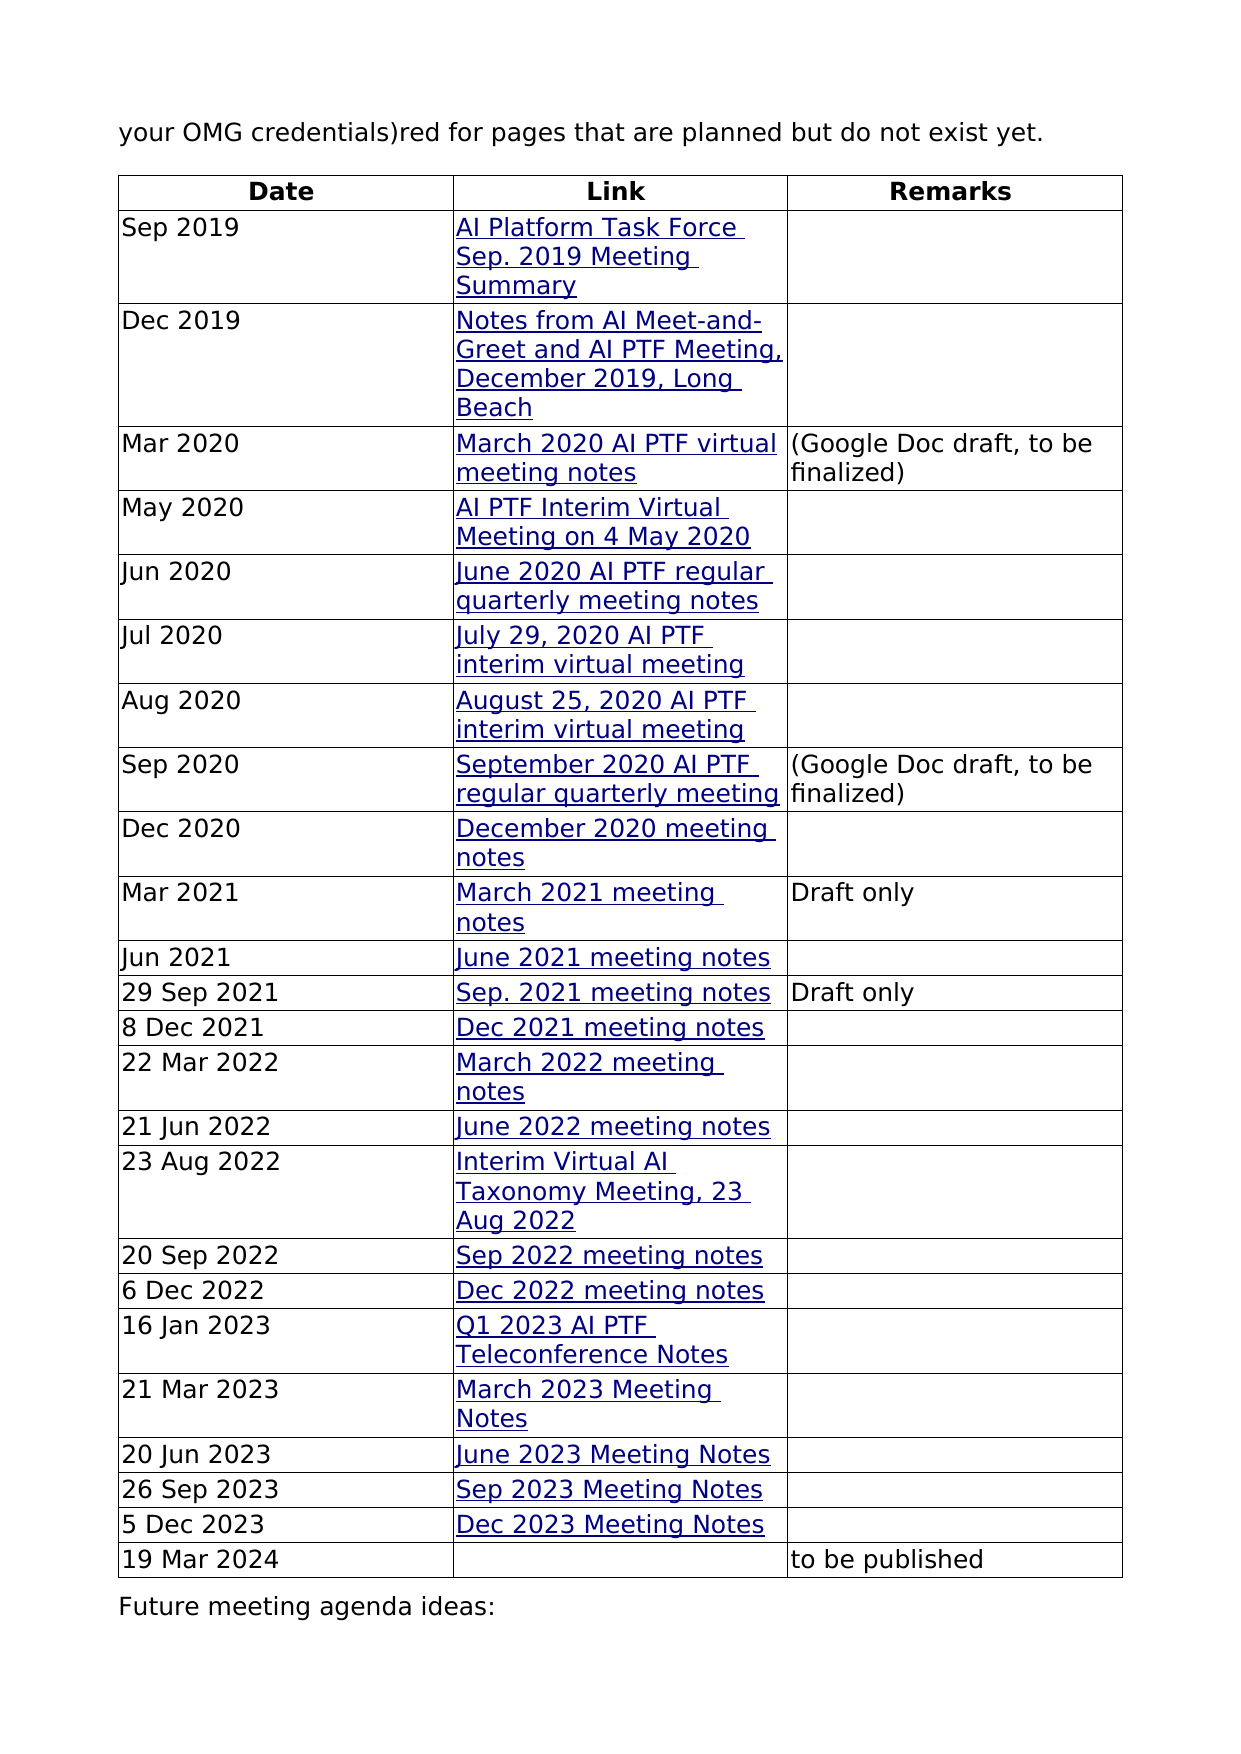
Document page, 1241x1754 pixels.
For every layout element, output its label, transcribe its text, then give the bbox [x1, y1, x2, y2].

table_cell 6 Dec 2022 [119, 1274, 453, 1308]
table_cell July 29, 2020 AI PTF interim virtual meeting [454, 620, 787, 683]
table_cell [788, 1274, 1122, 1308]
table_cell Dec 2019 [119, 304, 453, 426]
table_cell June 2021 meeting notes [454, 941, 787, 975]
table_cell Q1 2023 AI PTF Teleconference Notes [454, 1309, 787, 1372]
text your OMG credentials)red for pages that are planned but do not exist yet. [118, 118, 1122, 147]
table_cell Jun 2020 [119, 555, 453, 618]
table_cell Mar 2020 [119, 427, 453, 490]
table_cell AI Platform Task Force Sep. 2019 Meeting Summary [454, 211, 787, 303]
table_cell 20 Jun 2023 [119, 1438, 453, 1472]
table_cell Jul 2020 [119, 620, 453, 683]
table_cell [788, 1438, 1122, 1472]
table_cell 16 Jan 2023 [119, 1309, 453, 1372]
table_cell December 2020 meeting notes [454, 812, 787, 876]
table_cell Dec 2022 meeting notes [454, 1274, 787, 1308]
table_cell June 2023 Meeting Notes [454, 1438, 787, 1472]
table_cell [788, 1146, 1122, 1238]
table_cell Aug 2020 [119, 684, 453, 747]
table_cell June 2020 AI PTF regular quarterly meeting notes [454, 555, 787, 618]
table_cell March 2021 meeting notes [454, 877, 787, 940]
table_cell 5 Dec 2023 [119, 1508, 453, 1542]
table_cell 22 Mar 2022 [119, 1046, 453, 1109]
table_cell 23 Aug 2022 [119, 1146, 453, 1238]
table_cell [788, 555, 1122, 618]
table_cell Dec 2020 [119, 812, 453, 876]
table_cell [788, 1239, 1122, 1273]
table_header Link [454, 176, 787, 210]
table_cell Sep 2023 Meeting Notes [454, 1473, 787, 1507]
table_cell June 2022 meeting notes [454, 1111, 787, 1144]
table_cell September 2020 AI PTF regular quarterly meeting [454, 748, 787, 811]
table_cell March 2022 meeting notes [454, 1046, 787, 1109]
table_cell August 25, 2020 AI PTF interim virtual meeting [454, 684, 787, 747]
table_cell Sep. 2021 meeting notes [454, 976, 787, 1010]
table_cell Interim Virtual AI Taxonomy Meeting, 23 Aug 2022 [454, 1146, 787, 1238]
table_cell 26 Sep 2023 [119, 1473, 453, 1507]
table_cell Draft only [788, 877, 1122, 940]
table_cell Dec 2021 meeting notes [454, 1011, 787, 1045]
table_cell [788, 211, 1122, 303]
text Future meeting agenda ideas: [118, 1592, 1122, 1621]
table_cell May 2020 [119, 491, 453, 554]
table_cell 20 Sep 2022 [119, 1239, 453, 1273]
table_cell [788, 620, 1122, 683]
table_cell Jun 2021 [119, 941, 453, 975]
table_cell [788, 304, 1122, 426]
table_cell Dec 2023 Meeting Notes [454, 1508, 787, 1542]
table_cell [788, 1374, 1122, 1437]
table_header Remarks [788, 176, 1122, 210]
table_cell [788, 491, 1122, 554]
table_cell Sep 2019 [119, 211, 453, 303]
table_cell Sep 2022 meeting notes [454, 1239, 787, 1273]
table_cell Mar 2021 [119, 877, 453, 940]
table_cell [788, 812, 1122, 876]
table_cell [788, 1473, 1122, 1507]
table_header Date [119, 176, 453, 210]
table_cell [788, 1046, 1122, 1109]
table_cell Draft only [788, 976, 1122, 1010]
table_cell to be published [788, 1543, 1122, 1577]
table_cell [788, 684, 1122, 747]
table_cell 21 Jun 2022 [119, 1111, 453, 1144]
table_cell 19 Mar 2024 [119, 1543, 453, 1577]
table_cell Sep 2020 [119, 748, 453, 811]
table_cell [788, 1508, 1122, 1542]
table_cell 21 Mar 2023 [119, 1374, 453, 1437]
table_cell [788, 1011, 1122, 1045]
table_cell [788, 941, 1122, 975]
table_cell 8 Dec 2021 [119, 1011, 453, 1045]
table_cell March 2020 AI PTF virtual meeting notes [454, 427, 787, 490]
table_cell March 2023 Meeting Notes [454, 1374, 787, 1437]
table_cell (Google Doc draft, to be finalized) [788, 427, 1122, 490]
table_cell AI PTF Interim Virtual Meeting on 4 May 2020 [454, 491, 787, 554]
table_cell [454, 1543, 787, 1577]
table_cell (Google Doc draft, to be finalized) [788, 748, 1122, 811]
table_cell [788, 1309, 1122, 1372]
table_cell Notes from AI Meet-and-Greet and AI PTF Meeting, December 2019, Long Beach [454, 304, 787, 426]
table_cell 29 Sep 2021 [119, 976, 453, 1010]
table_cell [788, 1111, 1122, 1144]
